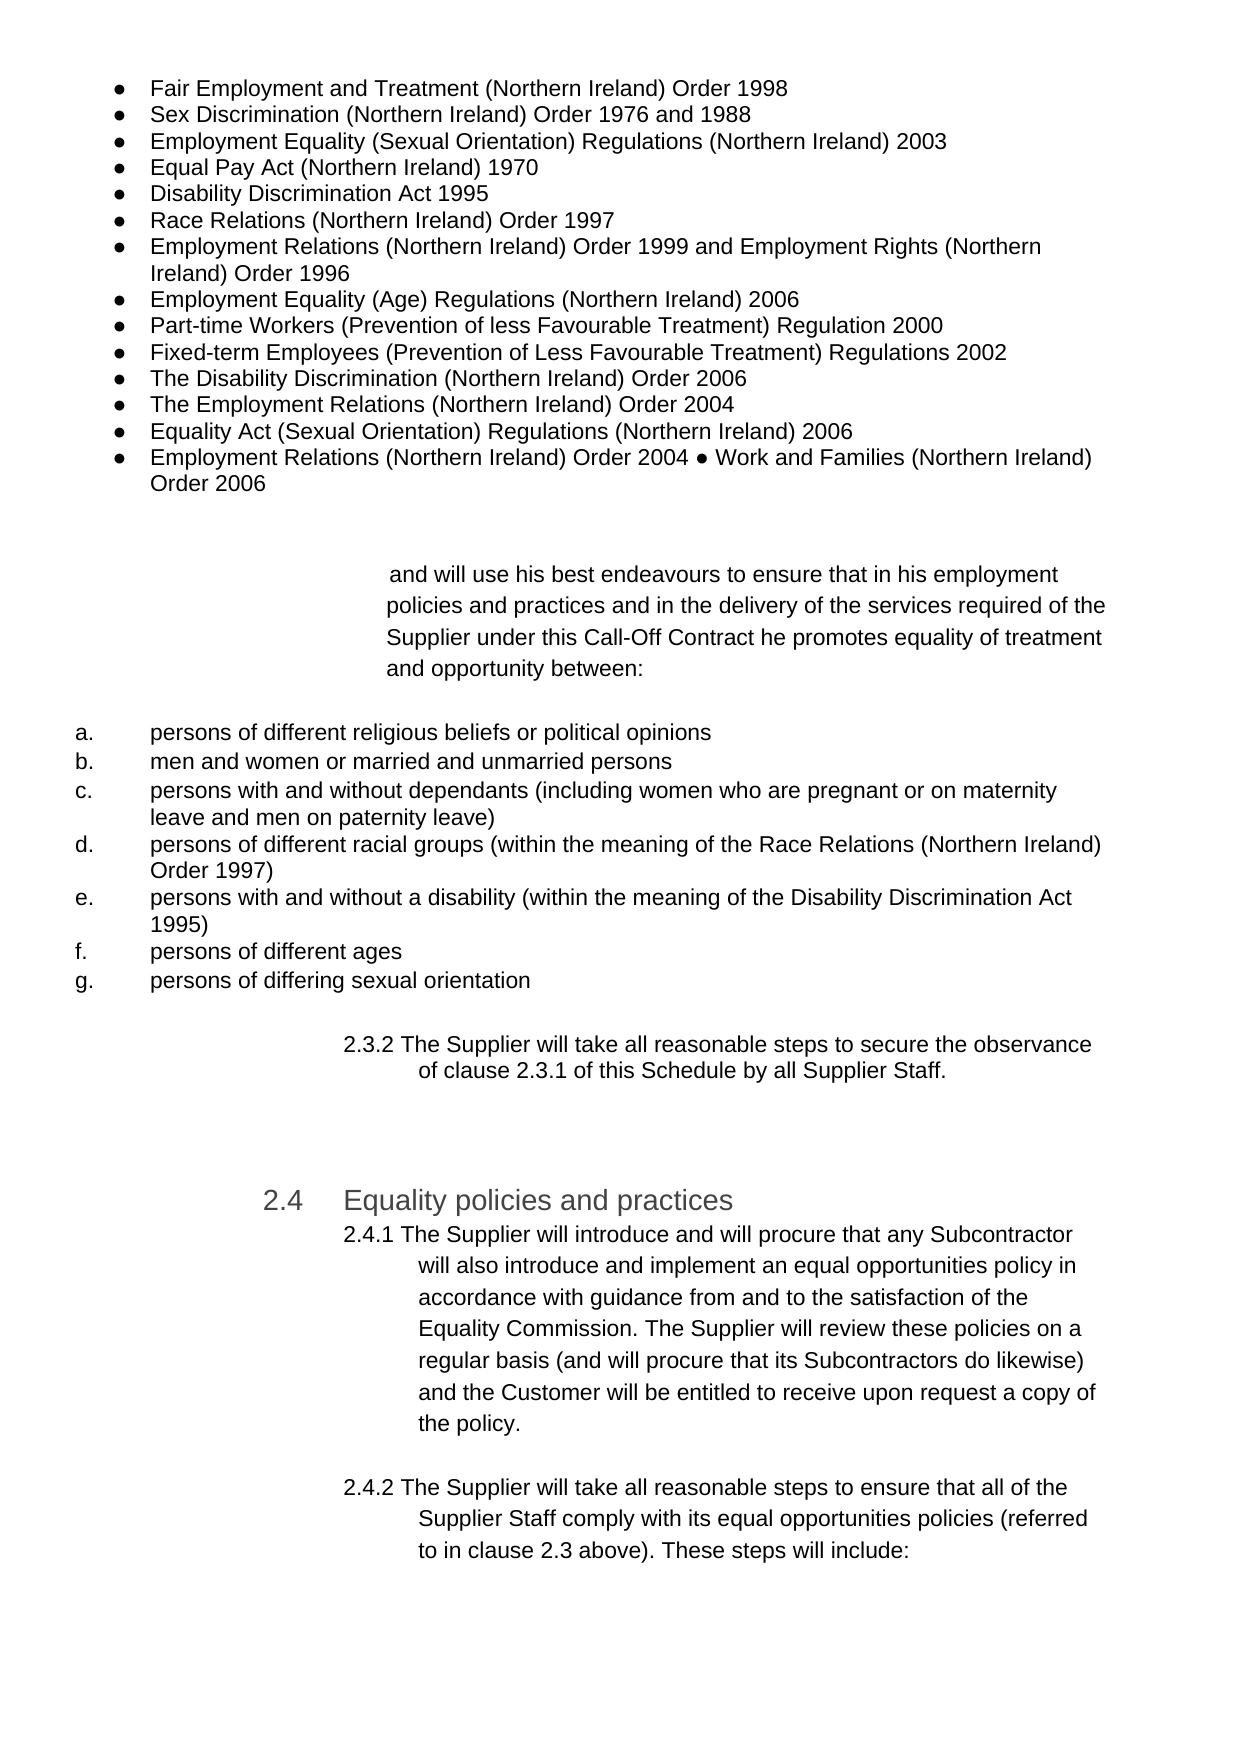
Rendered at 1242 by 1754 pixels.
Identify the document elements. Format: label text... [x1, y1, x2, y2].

text 2.4.2 The Supplier will take all reasonable steps to ensure that all of the Supplier Staff comply with its equal opportunities policies (referred to in clause 2.3 above). These steps will include: [343, 1474, 1109, 1563]
list men and women or married and unmarried persons [75, 748, 1109, 774]
list persons of different racial groups (within the meaning of the Race Relations (Northern Ireland) Order 1997) [75, 831, 1109, 883]
list Employment Equality (Age) Regulations (Northern Ireland) 2006 [112, 286, 1109, 312]
list The Disability Discrimination (Northern Ireland) Order 2006 [112, 365, 1109, 391]
list Employment Equality (Sexual Orientation) Regulations (Northern Ireland) 2003 [112, 128, 1109, 154]
list Equality Act (Sexual Orientation) Regulations (Northern Ireland) 2006 [112, 418, 1109, 444]
list The Employment Relations (Northern Ireland) Order 2004 [112, 391, 1109, 418]
list Sex Discrimination (Northern Ireland) Order 1976 and 1988 [112, 101, 1109, 128]
list persons with and without dependants (including women who are pregnant or on maternity leave and men on paternity leave) [75, 777, 1109, 830]
list Part-time Workers (Prevention of less Favourable Treatment) Regulation 2000 [112, 312, 1109, 338]
text 2.4.1 The Supplier will introduce and will procure that any Subcontractor will also introduce and implement an equal opportunities policy in accordance with guidance from and to the satisfaction of the Equality Commission. The Supplier will review these policies on a regular basis (and will procure that its Subcontractors do likewise) and the Customer will be entitled to receive upon request a copy of the policy. [343, 1221, 1109, 1436]
list Fixed-term Employees (Prevention of Less Favourable Treatment) Regulations 2002 [112, 338, 1109, 365]
text and will use his best endeavours to ensure that in his employment policies and practices and in the delivery of the services required of the Supplier under this Call-Off Contract he promotes equality of treatment and opportunity between: [307, 561, 1109, 682]
text 2.3.2 The Supplier will take all reasonable steps to secure the observance of clause 2.3.1 of this Schedule by all Supplier Staff. [343, 1031, 1109, 1083]
list Equal Pay Act (Northern Ireland) 1970 [112, 154, 1109, 180]
list persons of different ages [75, 938, 1109, 964]
list Employment Relations (Northern Ireland) Order 1999 and Employment Rights (Northern Ireland) Order 1996 [112, 233, 1109, 286]
list Disability Discrimination Act 1995 [112, 180, 1109, 207]
list Race Relations (Northern Ireland) Order 1997 [112, 207, 1109, 233]
list Employment Relations (Northern Ireland) Order 2004 ● Work and Families (Northern Ireland) Order 2006 [112, 444, 1109, 497]
subtitle 2.4 Equality policies and practices [150, 1183, 1111, 1216]
list persons of differing sexual orientation [75, 967, 1109, 993]
list Fair Employment and Treatment (Northern Ireland) Order 1998 [112, 75, 1109, 101]
list persons with and without a disability (within the meaning of the Disability Discrimination Act 1995) [75, 884, 1109, 937]
list persons of different religious beliefs or political opinions [75, 719, 1109, 745]
